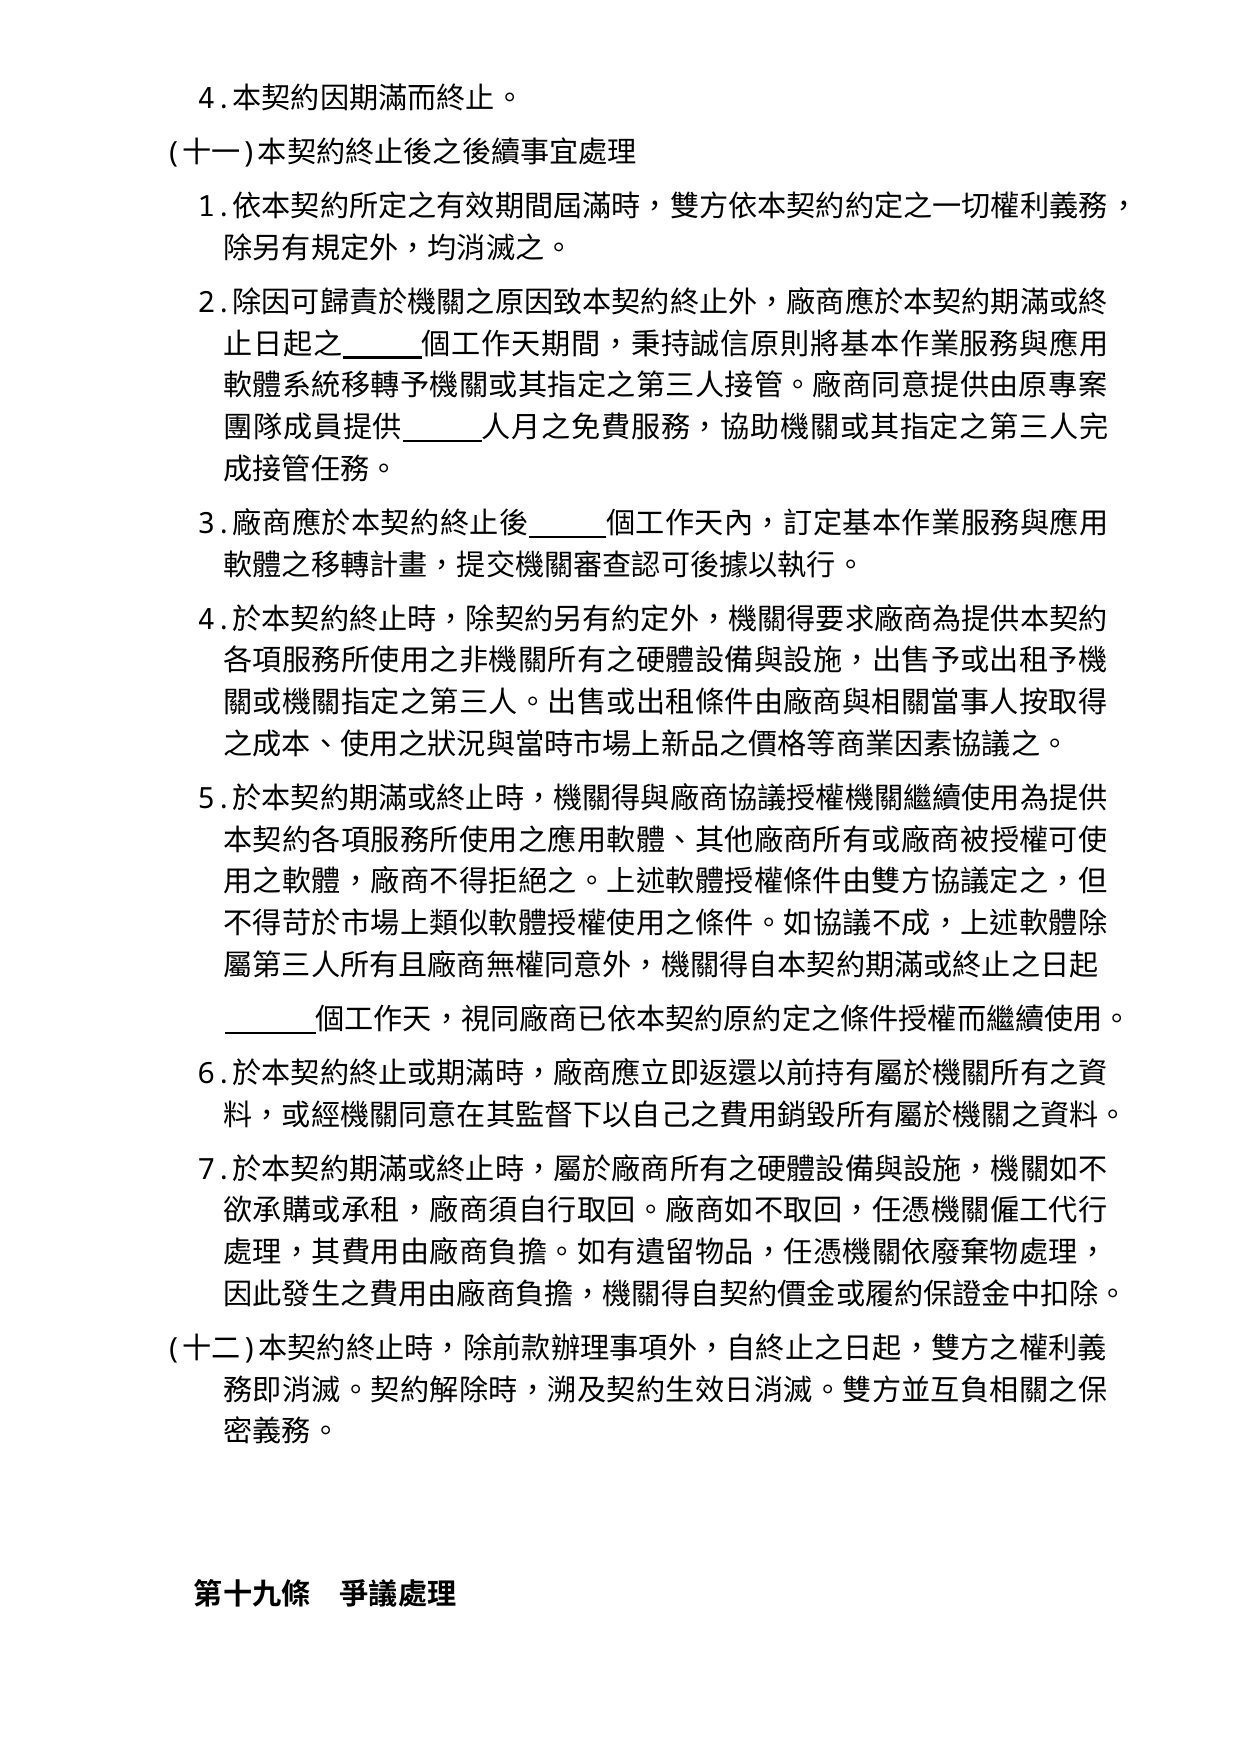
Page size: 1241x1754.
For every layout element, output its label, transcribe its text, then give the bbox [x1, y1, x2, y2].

text 4.於本契約終止時，除契約另有約定外，機關得要求廠商為提供本契約各項服務所使用之非機關所有之硬體設備與設施，出售予或出租予機關或機關指定之第三人。出售或出租條件由廠商與相關當事人按取得之成本、使用之狀況與當時市場上新品之價格等商業因素協議之。 [197, 596, 1109, 762]
text 2.除因可歸責於機關之原因致本契約終止外，廠商應於本契約期滿或終止日起之 個工作天期間，秉持誠信原則將基本作業服務與應用軟體系統移轉予機關或其指定之第三人接管。廠商同意提供由原專案團隊成員提供 人月之免費服務，協助機關或其指定之第三人完成接管任務。 [197, 279, 1109, 487]
text 3.廠商應於本契約終止後 個工作天內，訂定基本作業服務與應用軟體之移轉計畫，提交機關審查認可後據以執行。 [197, 500, 1109, 583]
text 7.於本契約期滿或終止時，屬於廠商所有之硬體設備與設施，機關如不欲承購或承租，廠商須自行取回。廠商如不取回，任憑機關僱工代行處理，其費用由廠商負擔。如有遺留物品，任憑機關依廢棄物處理，因此發生之費用由廠商負擔，機關得自契約價金或履約保證金中扣除。 [197, 1146, 1109, 1312]
text 1.依本契約所定之有效期間屆滿時，雙方依本契約約定之一切權利義務，除另有規定外，均消滅之。 [197, 183, 1109, 267]
text 4.本契約因期滿而終止。 [197, 75, 1109, 117]
text 個工作天，視同廠商已依本契約原約定之條件授權而繼續使用。 [223, 996, 1109, 1037]
text 5.於本契約期滿或終止時，機關得與廠商協議授權機關繼續使用為提供本契約各項服務所使用之應用軟體、其他廠商所有或廠商被授權可使用之軟體，廠商不得拒絕之。上述軟體授權條件由雙方協議定之，但不得苛於市場上類似軟體授權使用之條件。如協議不成，上述軟體除屬第三人所有且廠商無權同意外，機關得自本契約期滿或終止之日起 [197, 775, 1109, 983]
text (十一)本契約終止後之後續事宜處理 [164, 129, 1109, 171]
text 第十九條 爭議處理 [135, 1571, 1109, 1612]
text 6.於本契約終止或期滿時，廠商應立即返還以前持有屬於機關所有之資料，或經機關同意在其監督下以自己之費用銷毀所有屬於機關之資料。 [197, 1050, 1109, 1133]
text (十二)本契約終止時，除前款辦理事項外，自終止之日起，雙方之權利義務即消滅。契約解除時，溯及契約生效日消滅。雙方並互負相關之保密義務。 [164, 1325, 1109, 1450]
